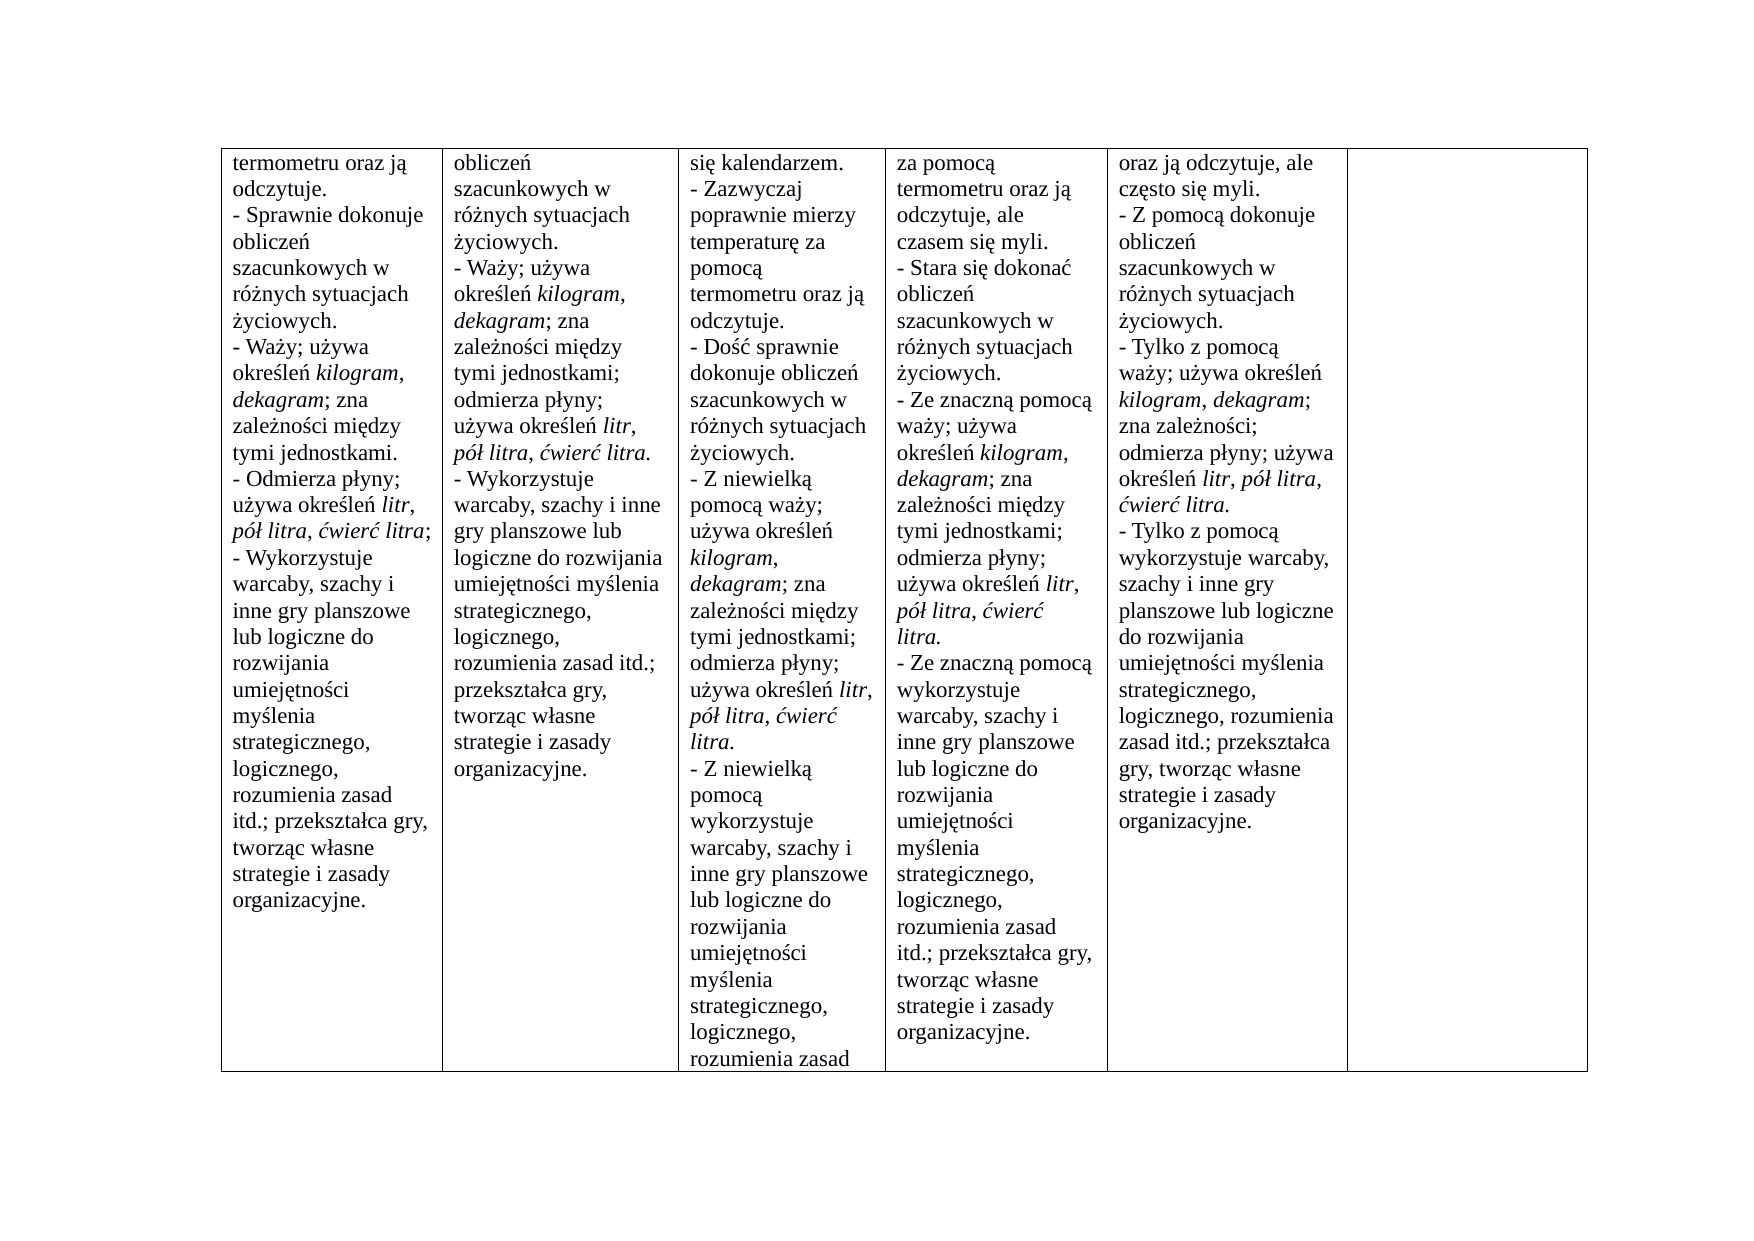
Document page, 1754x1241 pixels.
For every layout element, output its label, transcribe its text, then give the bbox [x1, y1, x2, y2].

table_cell się kalendarzem. - Zazwyczaj poprawnie mierzy temperaturę za pomocą termometru oraz ją odczytuje. - Dość sprawnie dokonuje obliczeń szacunkowych w różnych sytuacjach życiowych. - Z niewielką pomocą waży; używa określeń kilogram, dekagram; zna zależności między tymi jednostkami; odmierza płyny; używa określeń litr, pół litra, ćwierć litra. - Z niewielką pomocą wykorzystuje warcaby, szachy i inne gry planszowe lub logiczne do rozwijania umiejętności myślenia strategicznego, logicznego, rozumienia zasad [679, 149, 885, 1071]
table_cell termometru oraz ją odczytuje. - Sprawnie dokonuje obliczeń szacunkowych w różnych sytuacjach życiowych. - Waży; używa określeń kilogram, dekagram; zna zależności między tymi jednostkami. - Odmierza płyny; używa określeń litr, pół litra, ćwierć litra; - Wykorzystuje warcaby, szachy i inne gry planszowe lub logiczne do rozwijania umiejętności myślenia strategicznego, logicznego, rozumienia zasad itd.; przekształca gry, tworząc własne strategie i zasady organizacyjne. [222, 149, 442, 1071]
table_cell obliczeń szacunkowych w różnych sytuacjach życiowych. - Waży; używa określeń kilogram, dekagram; zna zależności między tymi jednostkami; odmierza płyny; używa określeń litr, pół litra, ćwierć litra. - Wykorzystuje warcaby, szachy i inne gry planszowe lub logiczne do rozwijania umiejętności myślenia strategicznego, logicznego, rozumienia zasad itd.; przekształca gry, tworząc własne strategie i zasady organizacyjne. [443, 149, 678, 1071]
table_cell za pomocą termometru oraz ją odczytuje, ale czasem się myli. - Stara się dokonać obliczeń szacunkowych w różnych sytuacjach życiowych. - Ze znaczną pomocą waży; używa określeń kilogram, dekagram; zna zależności między tymi jednostkami; odmierza płyny; używa określeń litr, pół litra, ćwierć litra. - Ze znaczną pomocą wykorzystuje warcaby, szachy i inne gry planszowe lub logiczne do rozwijania umiejętności myślenia strategicznego, logicznego, rozumienia zasad itd.; przekształca gry, tworząc własne strategie i zasady organizacyjne. [886, 149, 1107, 1071]
table_cell [1348, 149, 1587, 1071]
table_cell oraz ją odczytuje, ale często się myli. - Z pomocą dokonuje obliczeń szacunkowych w różnych sytuacjach życiowych. - Tylko z pomocą waży; używa określeń kilogram, dekagram; zna zależności; odmierza płyny; używa określeń litr, pół litra, ćwierć litra. - Tylko z pomocą wykorzystuje warcaby, szachy i inne gry planszowe lub logiczne do rozwijania umiejętności myślenia strategicznego, logicznego, rozumienia zasad itd.; przekształca gry, tworząc własne strategie i zasady organizacyjne. [1108, 149, 1347, 1071]
